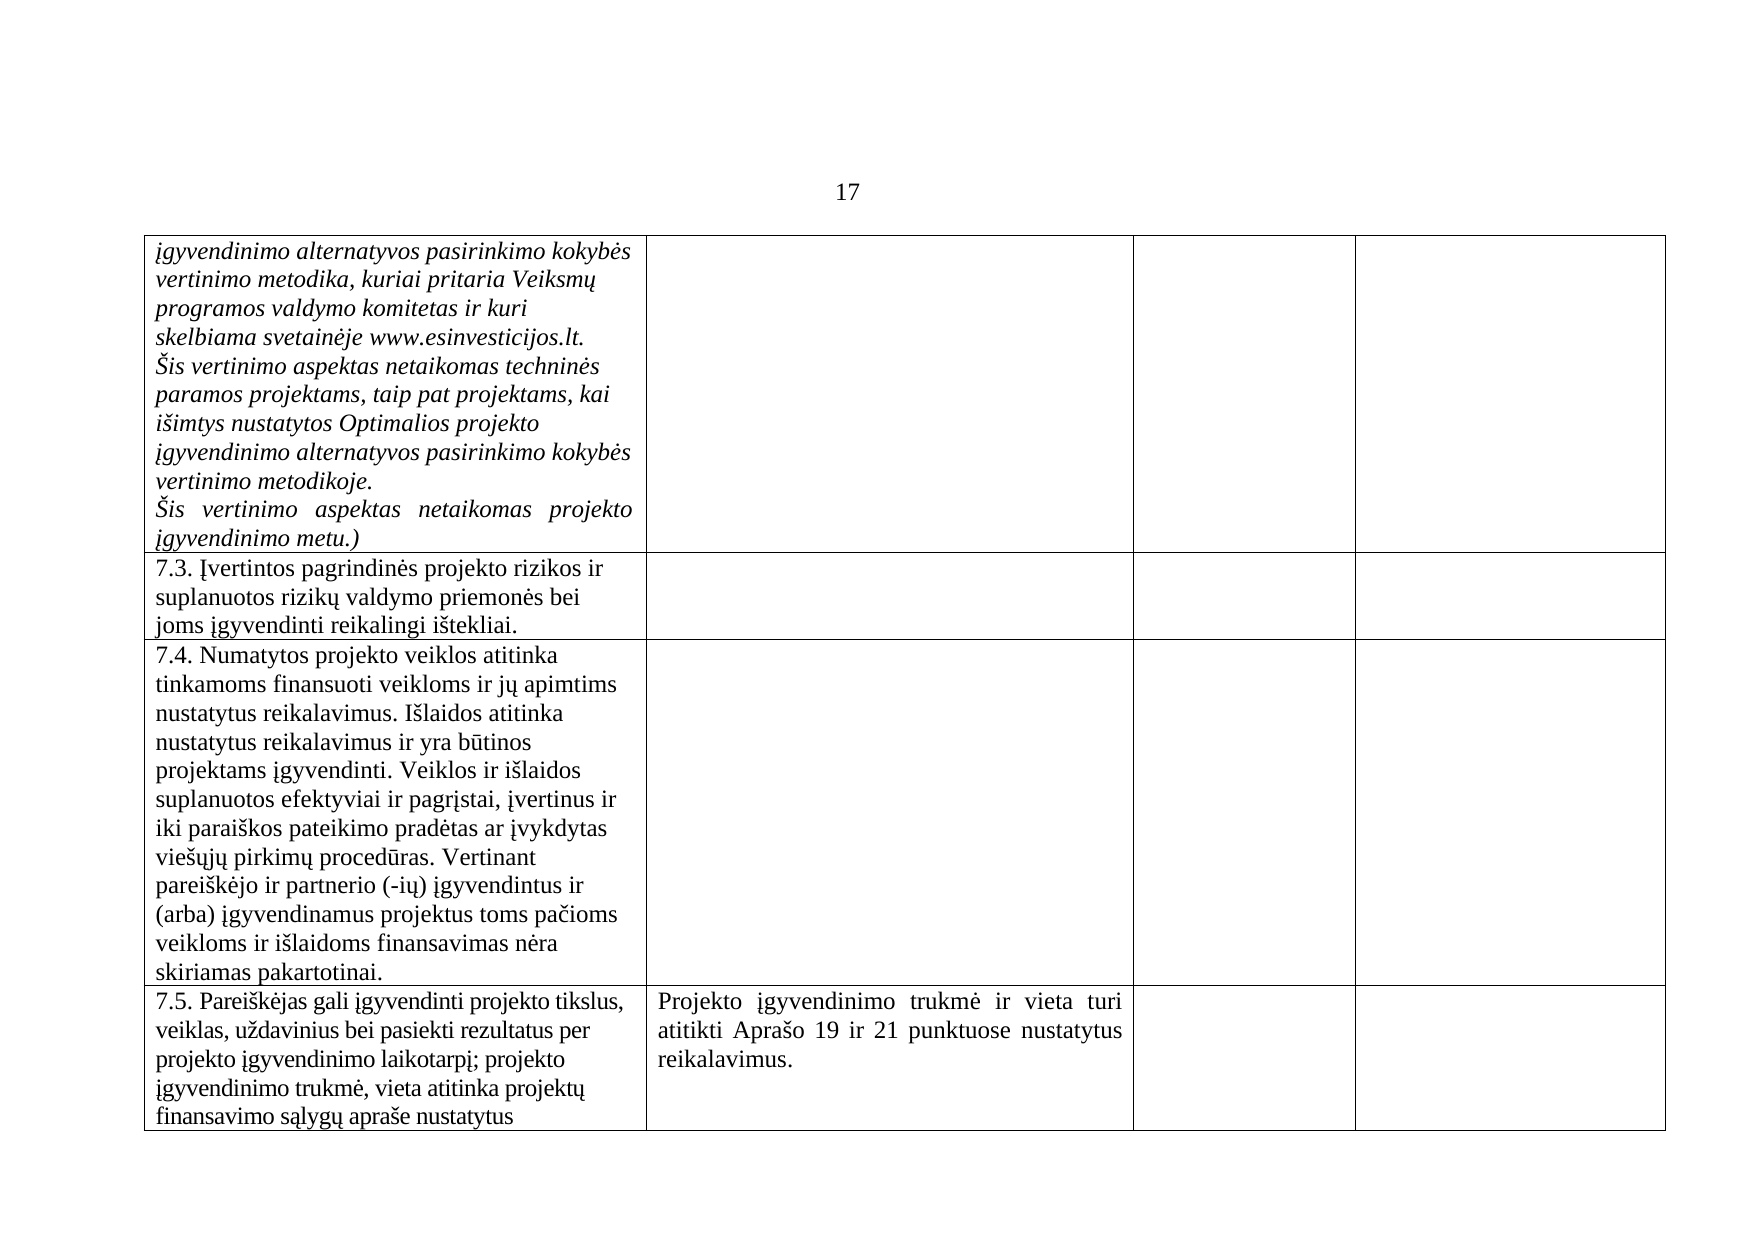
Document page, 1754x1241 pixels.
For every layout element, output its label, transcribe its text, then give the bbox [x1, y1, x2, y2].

table_cell įgyvendinimo alternatyvos pasirinkimo kokybės vertinimo metodika, kuriai pritaria Veiksmų programos valdymo komitetas ir kuri skelbiama svetainėje www.esinvesticijos.lt. Šis vertinimo aspektas netaikomas techninės paramos projektams, taip pat projektams, kai išimtys nustatytos Optimalios projekto įgyvendinimo alternatyvos pasirinkimo kokybės vertinimo metodikoje. Šis vertinimo aspektas netaikomas projekto įgyvendinimo metu.) [145, 236, 646, 552]
table_cell [1134, 986, 1355, 1130]
table_cell [1356, 640, 1665, 985]
table_cell [647, 553, 1133, 639]
table_cell 7.4. Numatytos projekto veiklos atitinka tinkamoms finansuoti veikloms ir jų apimtims nustatytus reikalavimus. Išlaidos atitinka nustatytus reikalavimus ir yra būtinos projektams įgyvendinti. Veiklos ir išlaidos suplanuotos efektyviai ir pagrįstai, įvertinus ir iki paraiškos pateikimo pradėtas ar įvykdytas viešųjų pirkimų procedūras. Vertinant pareiškėjo ir partnerio (-ių) įgyvendintus ir (arba) įgyvendinamus projektus toms pačioms veikloms ir išlaidoms finansavimas nėra skiriamas pakartotinai. [145, 640, 646, 985]
table_cell [647, 236, 1133, 552]
table_cell [1356, 986, 1665, 1130]
table_cell [1356, 236, 1665, 552]
table_cell [1356, 553, 1665, 639]
table_cell [1134, 236, 1355, 552]
table_cell 7.3. Įvertintos pagrindinės projekto rizikos ir suplanuotos rizikų valdymo priemonės bei joms įgyvendinti reikalingi ištekliai. [145, 553, 646, 639]
table_cell [1134, 640, 1355, 985]
table_cell [1134, 553, 1355, 639]
table_cell [647, 640, 1133, 985]
table_cell 7.5. Pareiškėjas gali įgyvendinti projekto tikslus, veiklas, uždavinius bei pasiekti rezultatus per projekto įgyvendinimo laikotarpį; projekto įgyvendinimo trukmė, vieta atitinka projektų finansavimo sąlygų apraše nustatytus [145, 986, 646, 1130]
table_cell Projekto įgyvendinimo trukmė ir vieta turi atitikti Aprašo 19 ir 21 punktuose nustatytus reikalavimus. [647, 986, 1133, 1130]
